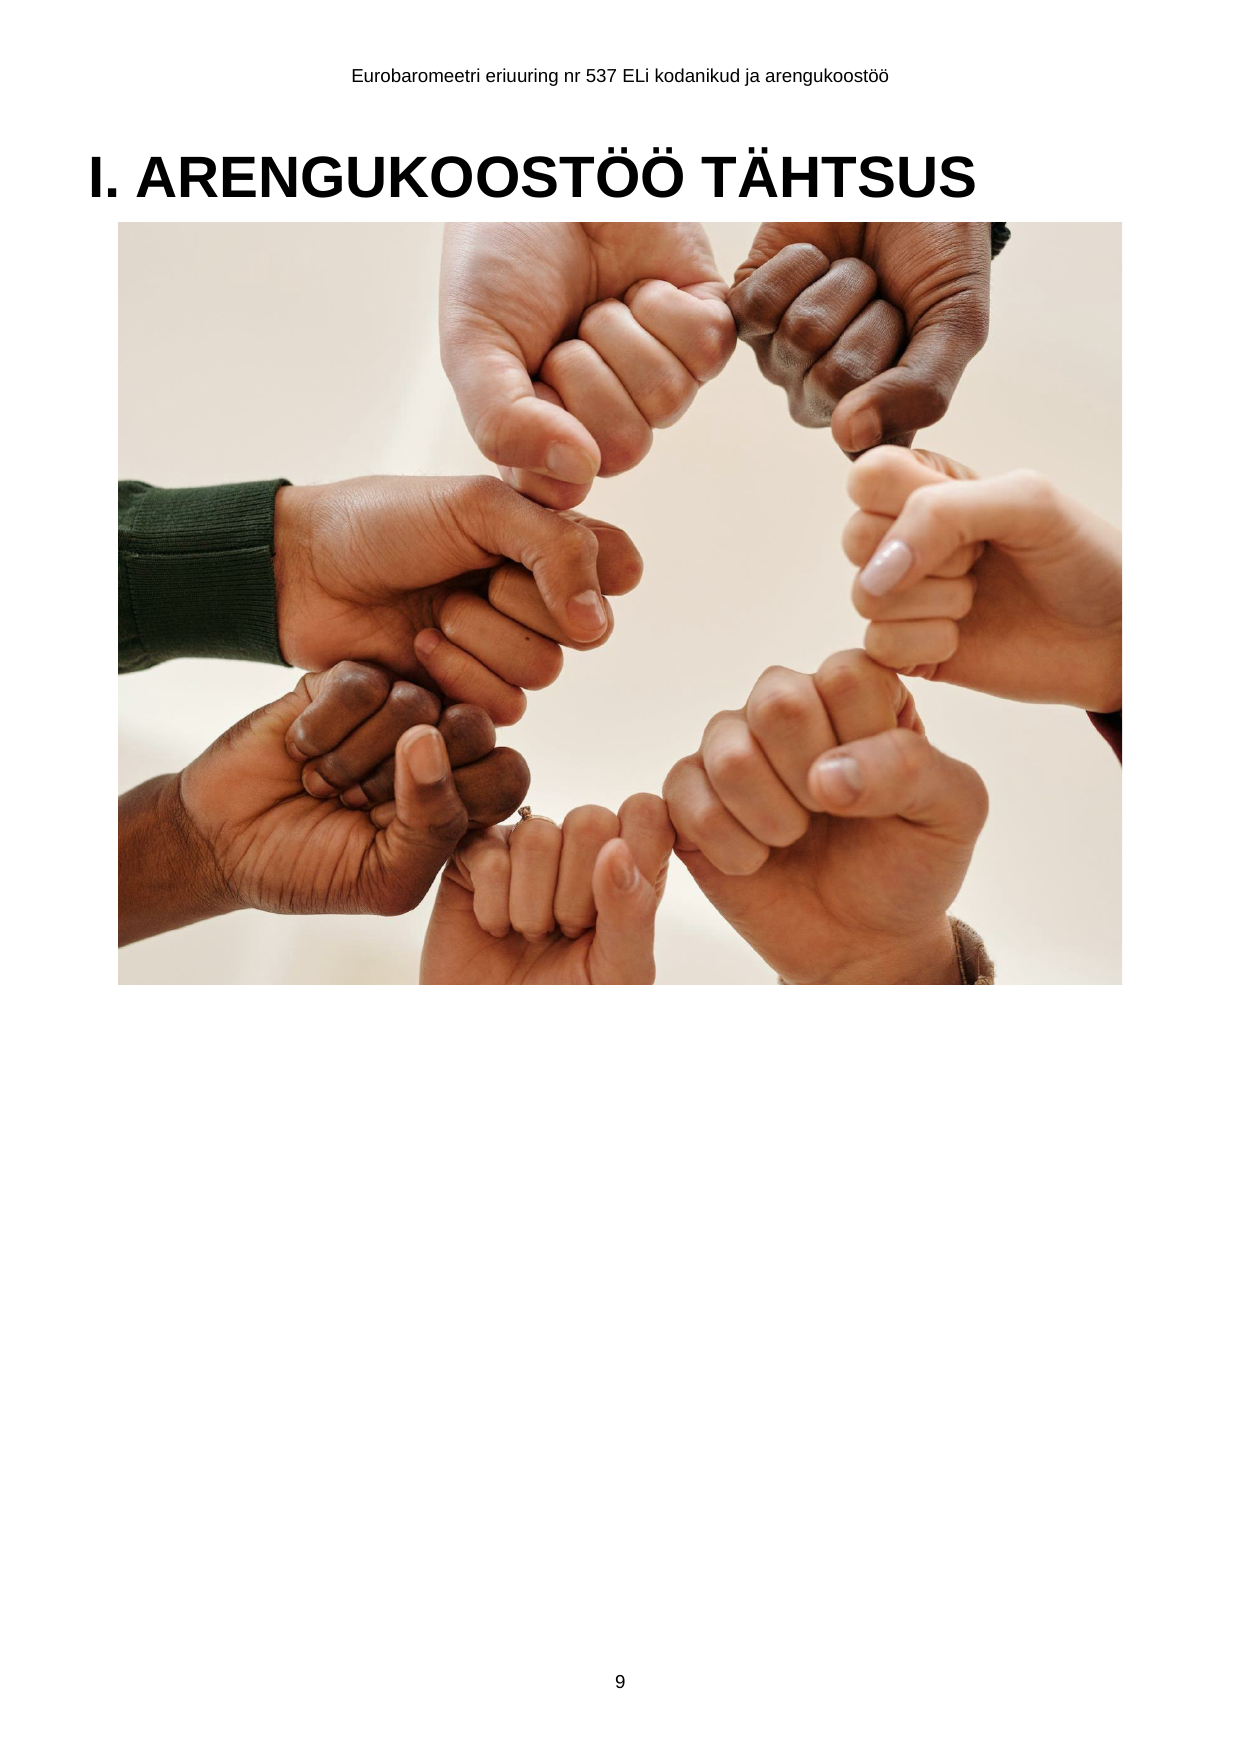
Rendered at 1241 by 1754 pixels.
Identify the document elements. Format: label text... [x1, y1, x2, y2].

subtitle I. ARENGUKOOSTÖÖ TÄHTSUS [88, 143, 1152, 210]
picture [118, 222, 1123, 985]
